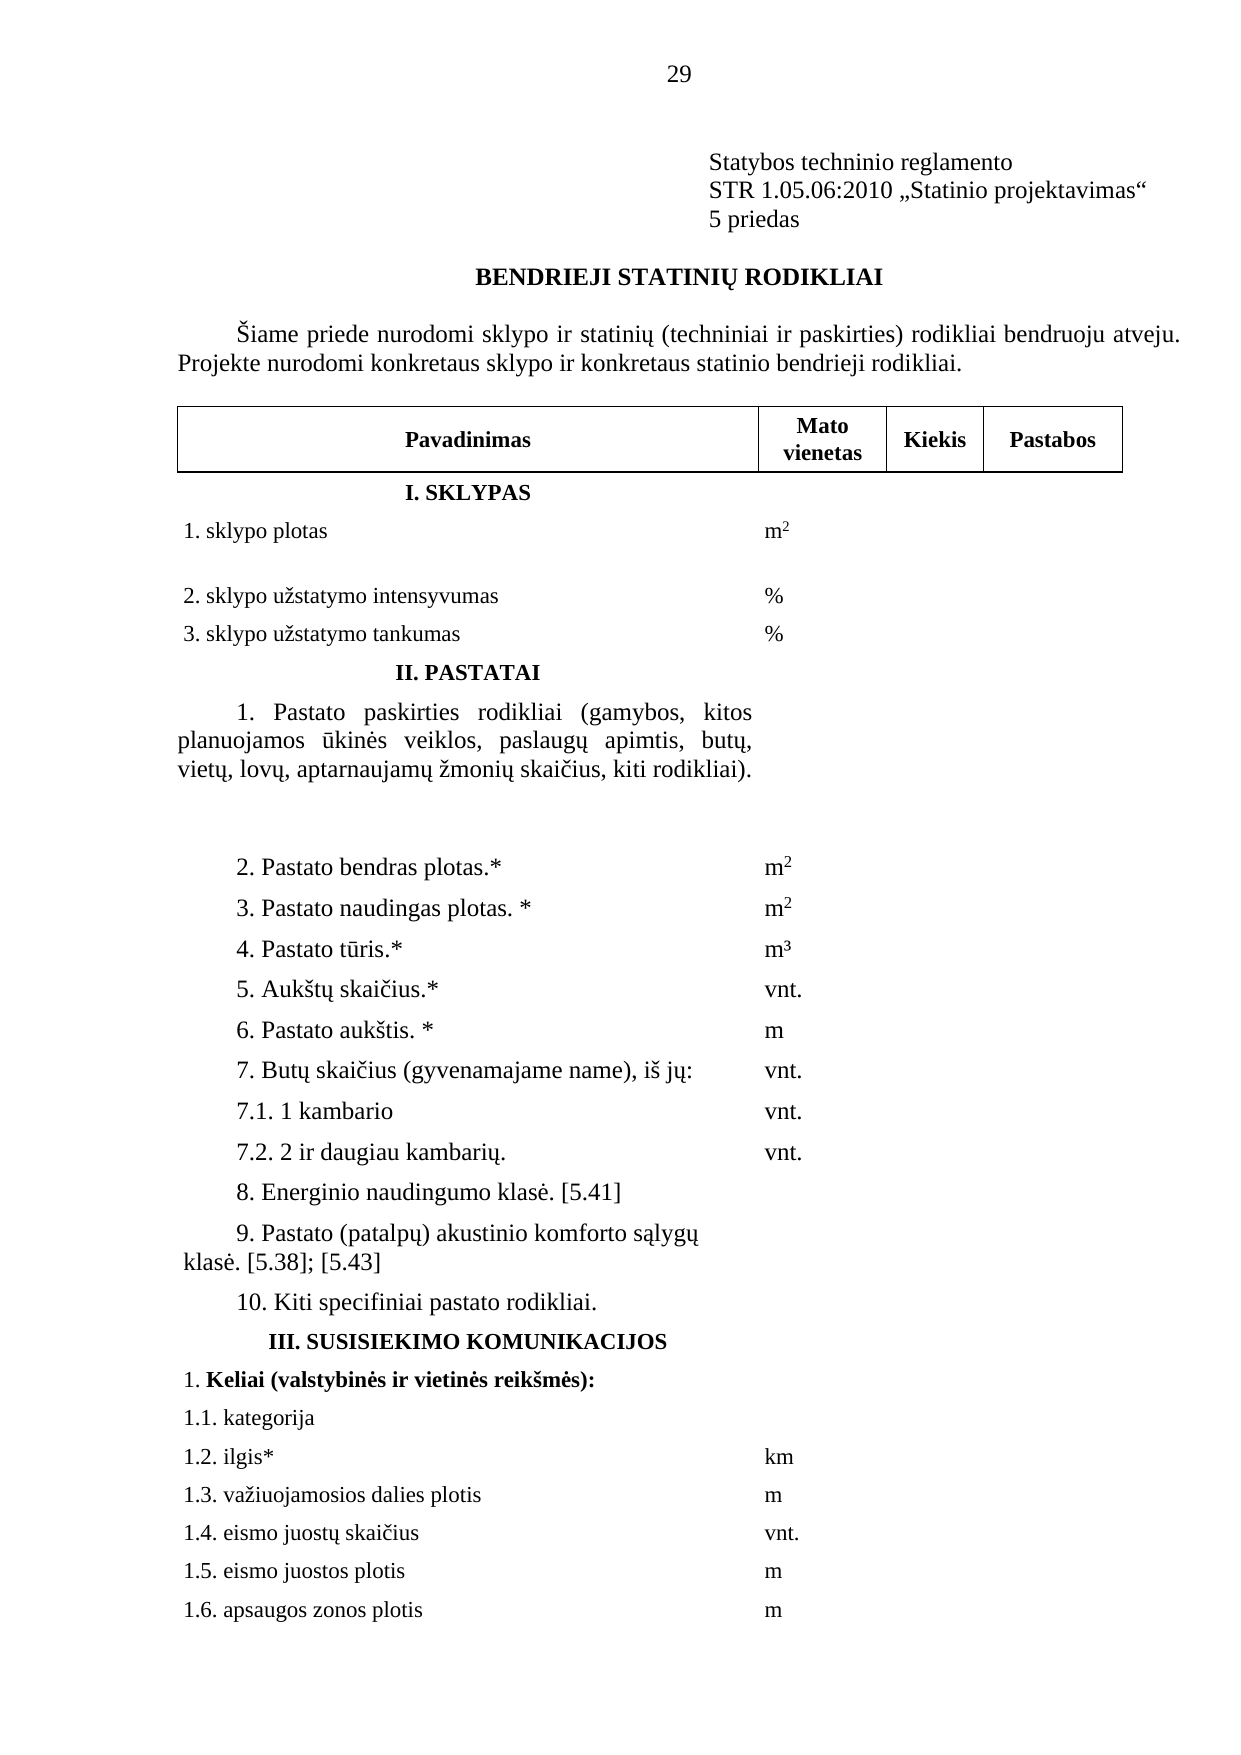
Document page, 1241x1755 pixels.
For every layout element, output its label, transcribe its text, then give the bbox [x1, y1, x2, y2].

table_cell [887, 1551, 983, 1590]
table_cell m [758, 1475, 887, 1513]
table_cell % [758, 576, 887, 614]
table_cell [983, 1475, 1122, 1513]
table_cell [758, 1322, 887, 1360]
table_cell 6. Pastato aukštis. * [177, 1009, 758, 1049]
table_cell m [758, 1009, 887, 1049]
text Šiame priede nurodomi sklypo ir statinių (techniniai ir paskirties) rodikliai bendruoju atveju. Projekte nurodomi konkretaus sklypo ir konkretaus statinio bendrieji rodikliai. [177, 319, 1181, 377]
table_cell [887, 1513, 983, 1551]
table_cell [887, 512, 983, 576]
table_cell [983, 653, 1122, 691]
table_cell 1.1. kategorija [177, 1399, 758, 1437]
table_cell [983, 1360, 1122, 1398]
table_cell [887, 1281, 983, 1322]
table_cell [983, 1399, 1122, 1437]
table_cell [887, 1360, 983, 1398]
table_cell [887, 1590, 983, 1628]
table_cell [983, 928, 1122, 968]
table_cell [887, 1131, 983, 1171]
table_cell III. SUSISIEKIMO KOMUNIKACIJOS [177, 1322, 758, 1360]
table_cell m [758, 1551, 887, 1590]
table_cell vnt. [758, 1090, 887, 1131]
table_cell [758, 473, 887, 512]
table_cell [983, 614, 1122, 653]
table_cell [983, 1050, 1122, 1090]
table_cell II. PASTATAI [177, 653, 758, 691]
table_cell [887, 1171, 983, 1212]
table_cell [887, 576, 983, 614]
text 5 priedas [177, 204, 1181, 233]
table_cell [983, 1590, 1122, 1628]
table_cell km [758, 1437, 887, 1475]
table_cell m³ [758, 928, 887, 968]
table_header Mato vienetas [759, 407, 886, 471]
table_cell [887, 1212, 983, 1281]
table_cell [887, 1475, 983, 1513]
table_cell 1. Keliai (valstybinės ir vietinės reikšmės): [177, 1360, 758, 1398]
table_cell [758, 1212, 887, 1281]
table_cell [983, 691, 1122, 846]
table_cell m2 [758, 887, 887, 928]
table_cell [983, 1551, 1122, 1590]
table_cell [887, 1437, 983, 1475]
table_cell [983, 1212, 1122, 1281]
table_cell 1.2. ilgis* [177, 1437, 758, 1475]
text STR 1.05.06:2010 „Statinio projektavimas“ [177, 176, 1181, 204]
table_cell [983, 1322, 1122, 1360]
table_cell [983, 1513, 1122, 1551]
table_cell 2. sklypo užstatymo intensyvumas [177, 576, 758, 614]
table_cell 1.5. eismo juostos plotis [177, 1551, 758, 1590]
table_cell [887, 1050, 983, 1090]
table_cell [887, 968, 983, 1009]
table_cell m [758, 1590, 887, 1628]
table_cell [887, 1322, 983, 1360]
table_cell 3. Pastato naudingas plotas. * [177, 887, 758, 928]
table_cell I. SKLYPAS [177, 473, 758, 512]
table_cell [983, 1281, 1122, 1322]
table_cell 8. Energinio naudingumo klasė. [5.41] [177, 1171, 758, 1212]
table_header Kiekis [887, 407, 983, 471]
table_cell vnt. [758, 1513, 887, 1551]
table_cell 7.1. 1 kambario [177, 1090, 758, 1131]
table_cell [758, 1360, 887, 1398]
table_cell [983, 576, 1122, 614]
table_cell m2 [758, 512, 887, 576]
table_cell [887, 1009, 983, 1049]
table_cell 7.2. 2 ir daugiau kambarių. [177, 1131, 758, 1171]
table_cell 1.6. apsaugos zonos plotis [177, 1590, 758, 1628]
table_cell [983, 1131, 1122, 1171]
table_cell 10. Kiti specifiniai pastato rodikliai. [177, 1281, 758, 1322]
table_cell [887, 1090, 983, 1131]
table_cell vnt. [758, 968, 887, 1009]
table_cell [758, 691, 887, 846]
table_cell 4. Pastato tūris.* [177, 928, 758, 968]
table_cell [887, 473, 983, 512]
table_cell [887, 614, 983, 653]
table_cell 1. Pastato paskirties rodikliai (gamybos, kitos planuojamos ūkinės veiklos, paslaugų apimtis, butų, vietų, lovų, aptarnaujamų žmonių skaičius, kiti rodikliai). [177, 691, 758, 846]
table_cell 3. sklypo užstatymo tankumas [177, 614, 758, 653]
table_cell [887, 653, 983, 691]
table_cell 9. Pastato (patalpų) akustinio komforto sąlygų klasė. [5.38]; [5.43] [177, 1212, 758, 1281]
table_cell 1.4. eismo juostų skaičius [177, 1513, 758, 1551]
table_cell 5. Aukštų skaičius.* [177, 968, 758, 1009]
table_header Pavadinimas [178, 407, 758, 471]
text BENDRIEJI STATINIŲ RODIKLIAI [177, 262, 1181, 291]
table_cell [887, 1399, 983, 1437]
table_cell [983, 1437, 1122, 1475]
table_cell [758, 1399, 887, 1437]
text Statybos techninio reglamento [177, 147, 1181, 176]
table_cell [758, 1171, 887, 1212]
table_cell [887, 846, 983, 887]
table_cell [758, 653, 887, 691]
table_cell [983, 968, 1122, 1009]
table_cell [983, 512, 1122, 576]
table_cell vnt. [758, 1131, 887, 1171]
table_cell 2. Pastato bendras plotas.* [177, 846, 758, 887]
table_cell 1. sklypo plotas [177, 512, 758, 576]
table_cell vnt. [758, 1050, 887, 1090]
table_cell [887, 928, 983, 968]
table_cell [758, 1281, 887, 1322]
table_header Pastabos [984, 407, 1122, 471]
table_cell 1.3. važiuojamosios dalies plotis [177, 1475, 758, 1513]
table_cell [983, 846, 1122, 887]
table_cell % [758, 614, 887, 653]
table_cell [887, 887, 983, 928]
table_cell [887, 691, 983, 846]
table_cell m2 [758, 846, 887, 887]
table_cell [983, 887, 1122, 928]
table_cell 7. Butų skaičius (gyvenamajame name), iš jų: [177, 1050, 758, 1090]
table_cell [983, 1090, 1122, 1131]
table_cell [983, 1009, 1122, 1049]
table_cell [983, 473, 1122, 512]
table_cell [983, 1171, 1122, 1212]
